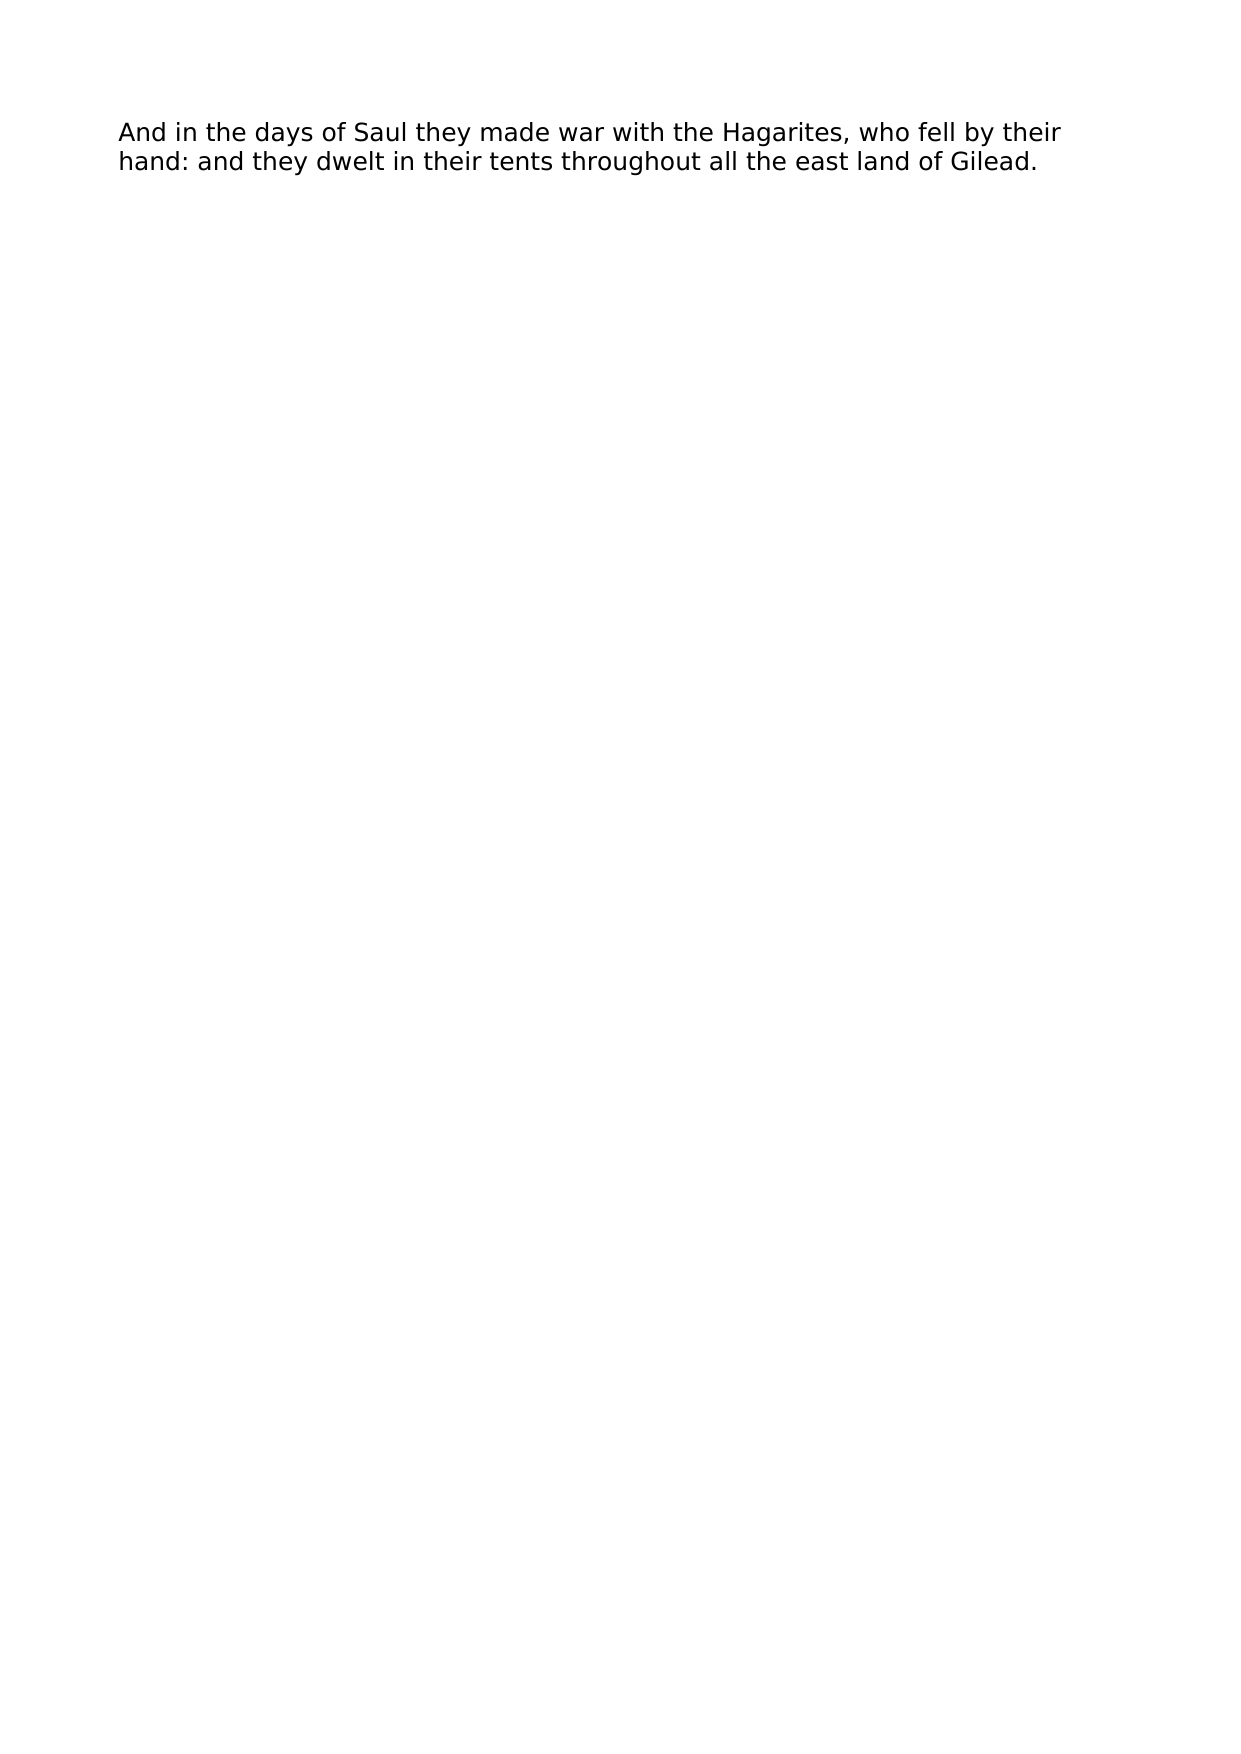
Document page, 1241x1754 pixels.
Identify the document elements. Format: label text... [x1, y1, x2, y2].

text And in the days of Saul they made war with the Hagarites, who fell by their hand: and they dwelt in their tents throughout all the east land of Gilead. [118, 118, 1122, 176]
